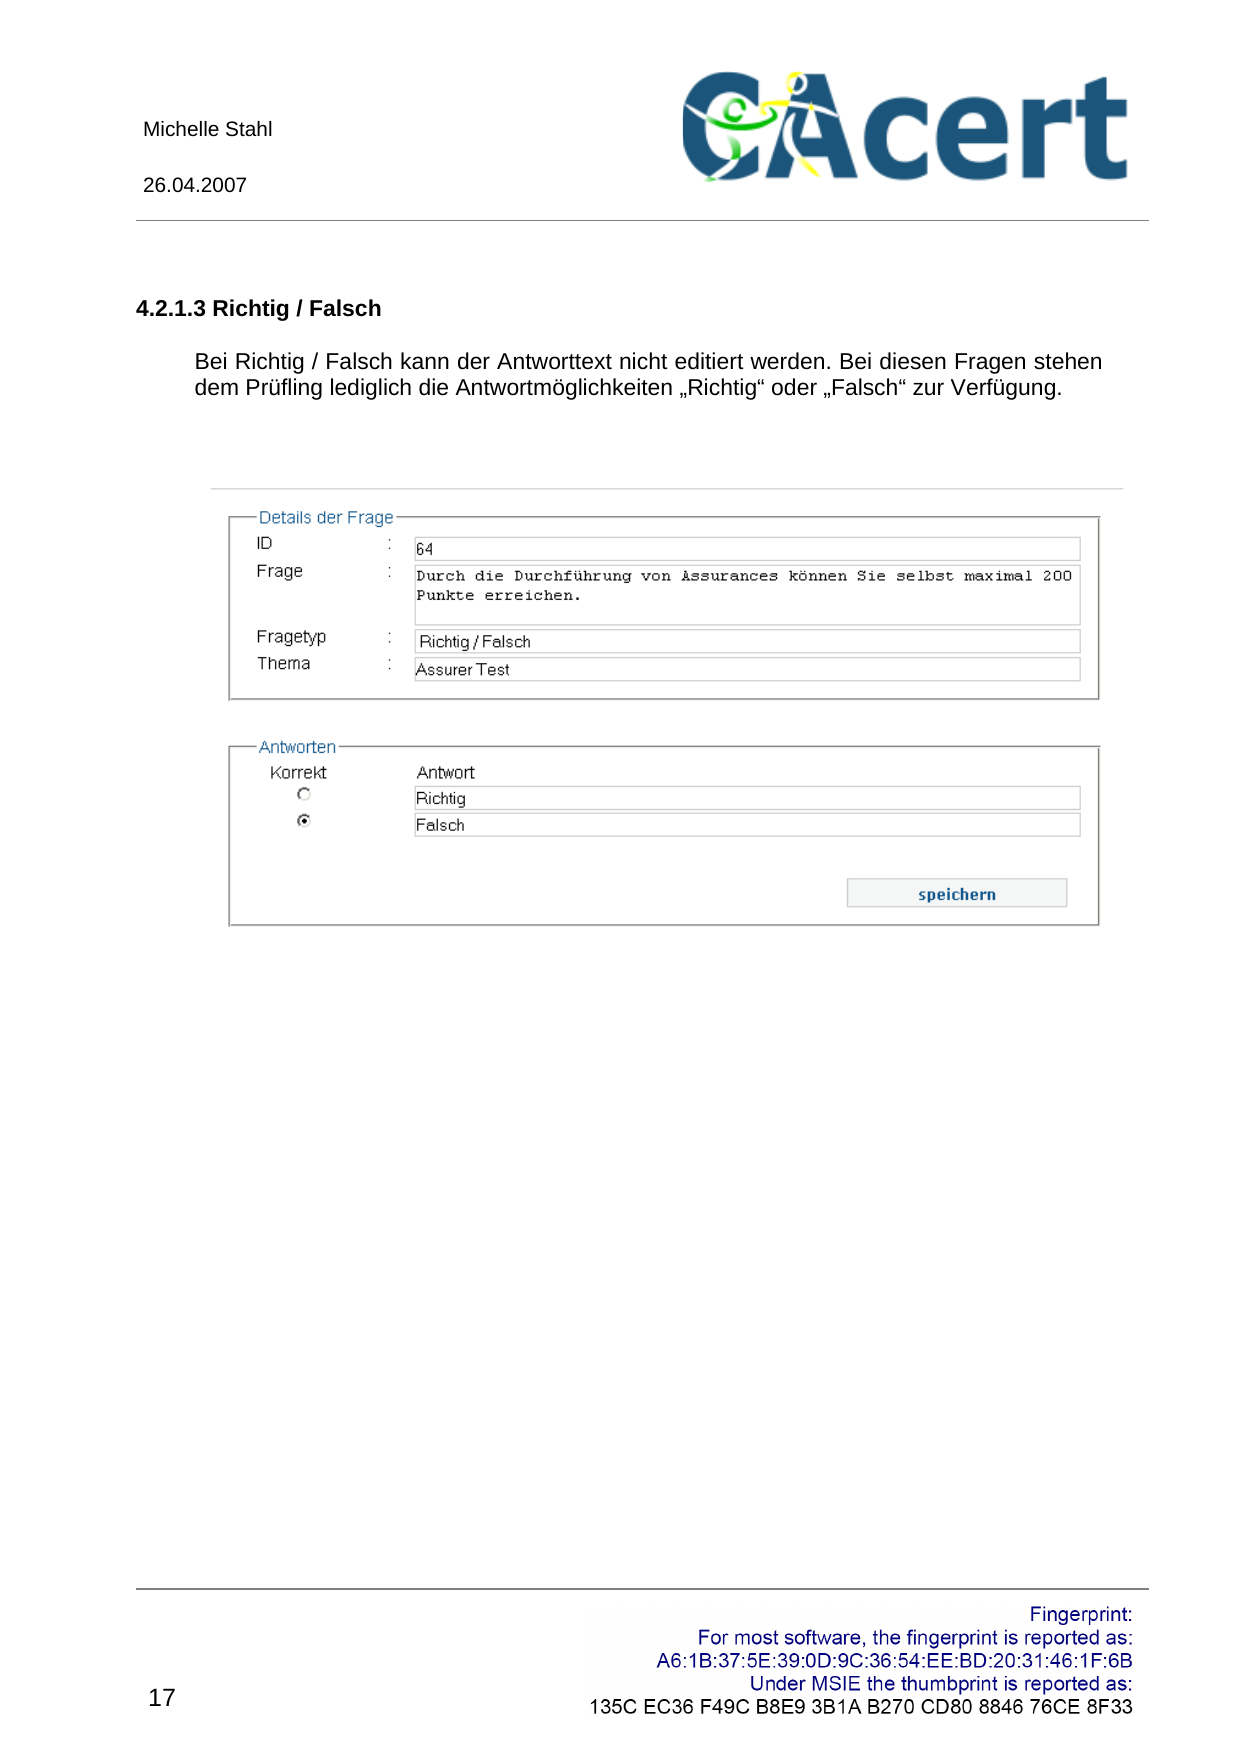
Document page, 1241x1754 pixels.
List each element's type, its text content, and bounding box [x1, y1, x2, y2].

text Bei Richtig / Falsch kann der Antworttext nicht editiert werden. Bei diesen Fragen stehen dem Prüfling lediglich die Antwortmöglichkeiten „Richtig“ oder „Falsch“ zur Verfügung. [194, 348, 1104, 401]
text 4.2.1.3 Richtig / Falsch [136, 295, 1104, 322]
picture [210, 488, 1124, 954]
picture [682, 71, 1128, 182]
